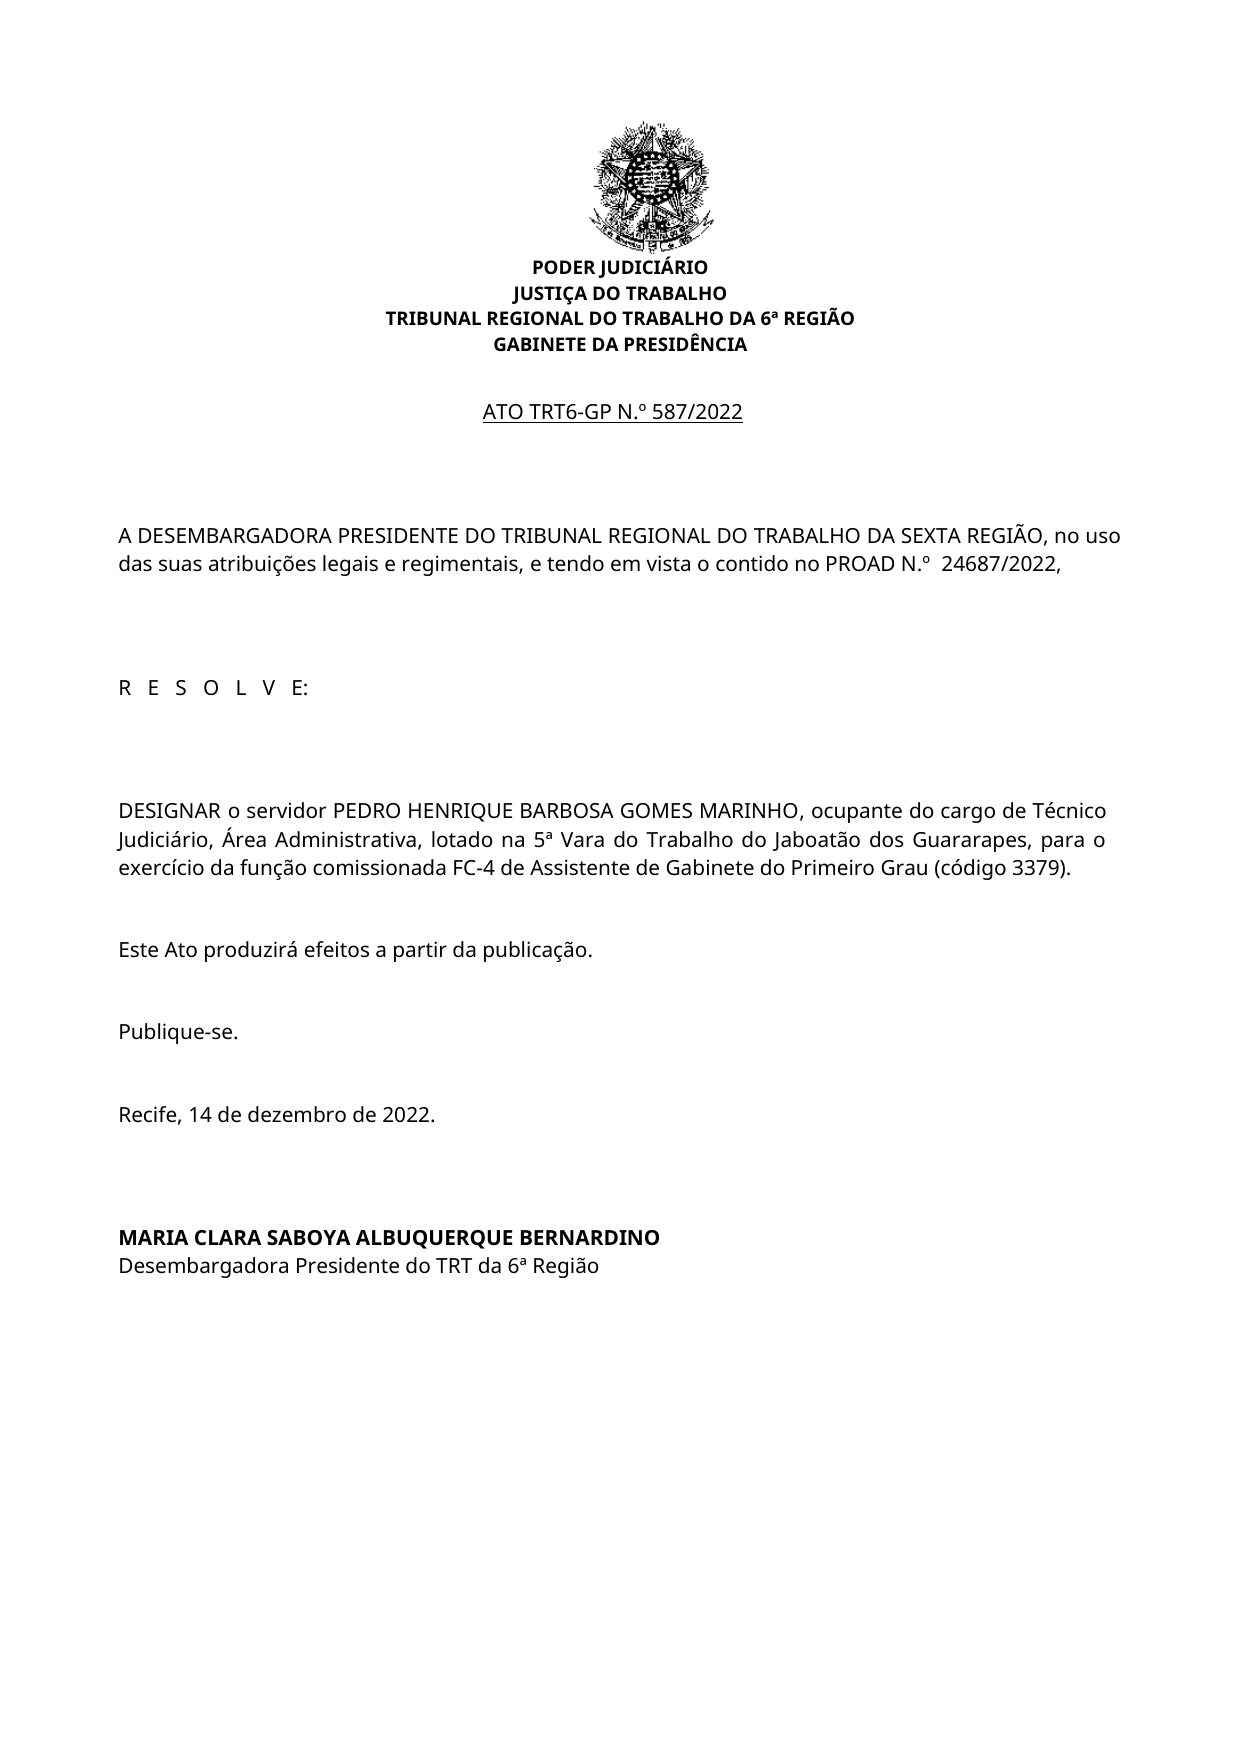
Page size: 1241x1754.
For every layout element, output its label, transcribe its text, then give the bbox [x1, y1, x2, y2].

text R E S O L V E: [118, 673, 1107, 701]
text Recife, 14 de dezembro de 2022. [118, 1100, 1107, 1128]
text GABINETE DA PRESIDÊNCIA [118, 331, 1122, 357]
text Este Ato produzirá efeitos a partir da publicação. [118, 935, 1107, 964]
text MARIA CLARA SABOYA ALBUQUERQUE BERNARDINO [118, 1223, 1122, 1252]
text DESIGNAR o servidor PEDRO HENRIQUE BARBOSA GOMES MARINHO, ocupante do cargo de Técnico Judiciário, Área Administrativa, lotado na 5ª Vara do Trabalho do Jaboatão dos Guararapes, para o exercício da função comissionada FC-4 de Assistente de Gabinete do Primeiro Grau (código 3379). [118, 796, 1107, 882]
text Publique-se. [118, 1017, 1107, 1046]
text TRIBUNAL REGIONAL DO TRABALHO DA 6ª REGIÃO [118, 306, 1122, 331]
text PODER JUDICIÁRIO [118, 254, 1122, 280]
text Desembargadora Presidente do TRT da 6ª Região [118, 1252, 1107, 1280]
text ATO TRT6-GP N.º 587/2022 [118, 397, 1107, 426]
picture [587, 118, 717, 255]
text A DESEMBARGADORA PRESIDENTE DO TRIBUNAL REGIONAL DO TRABALHO DA SEXTA REGIÃO, no uso das suas atribuições legais e regimentais, e tendo em vista o contido no PROAD N.º 24687/2022, [118, 521, 1122, 578]
subtitle JUSTIÇA DO TRABALHO [118, 280, 1122, 306]
